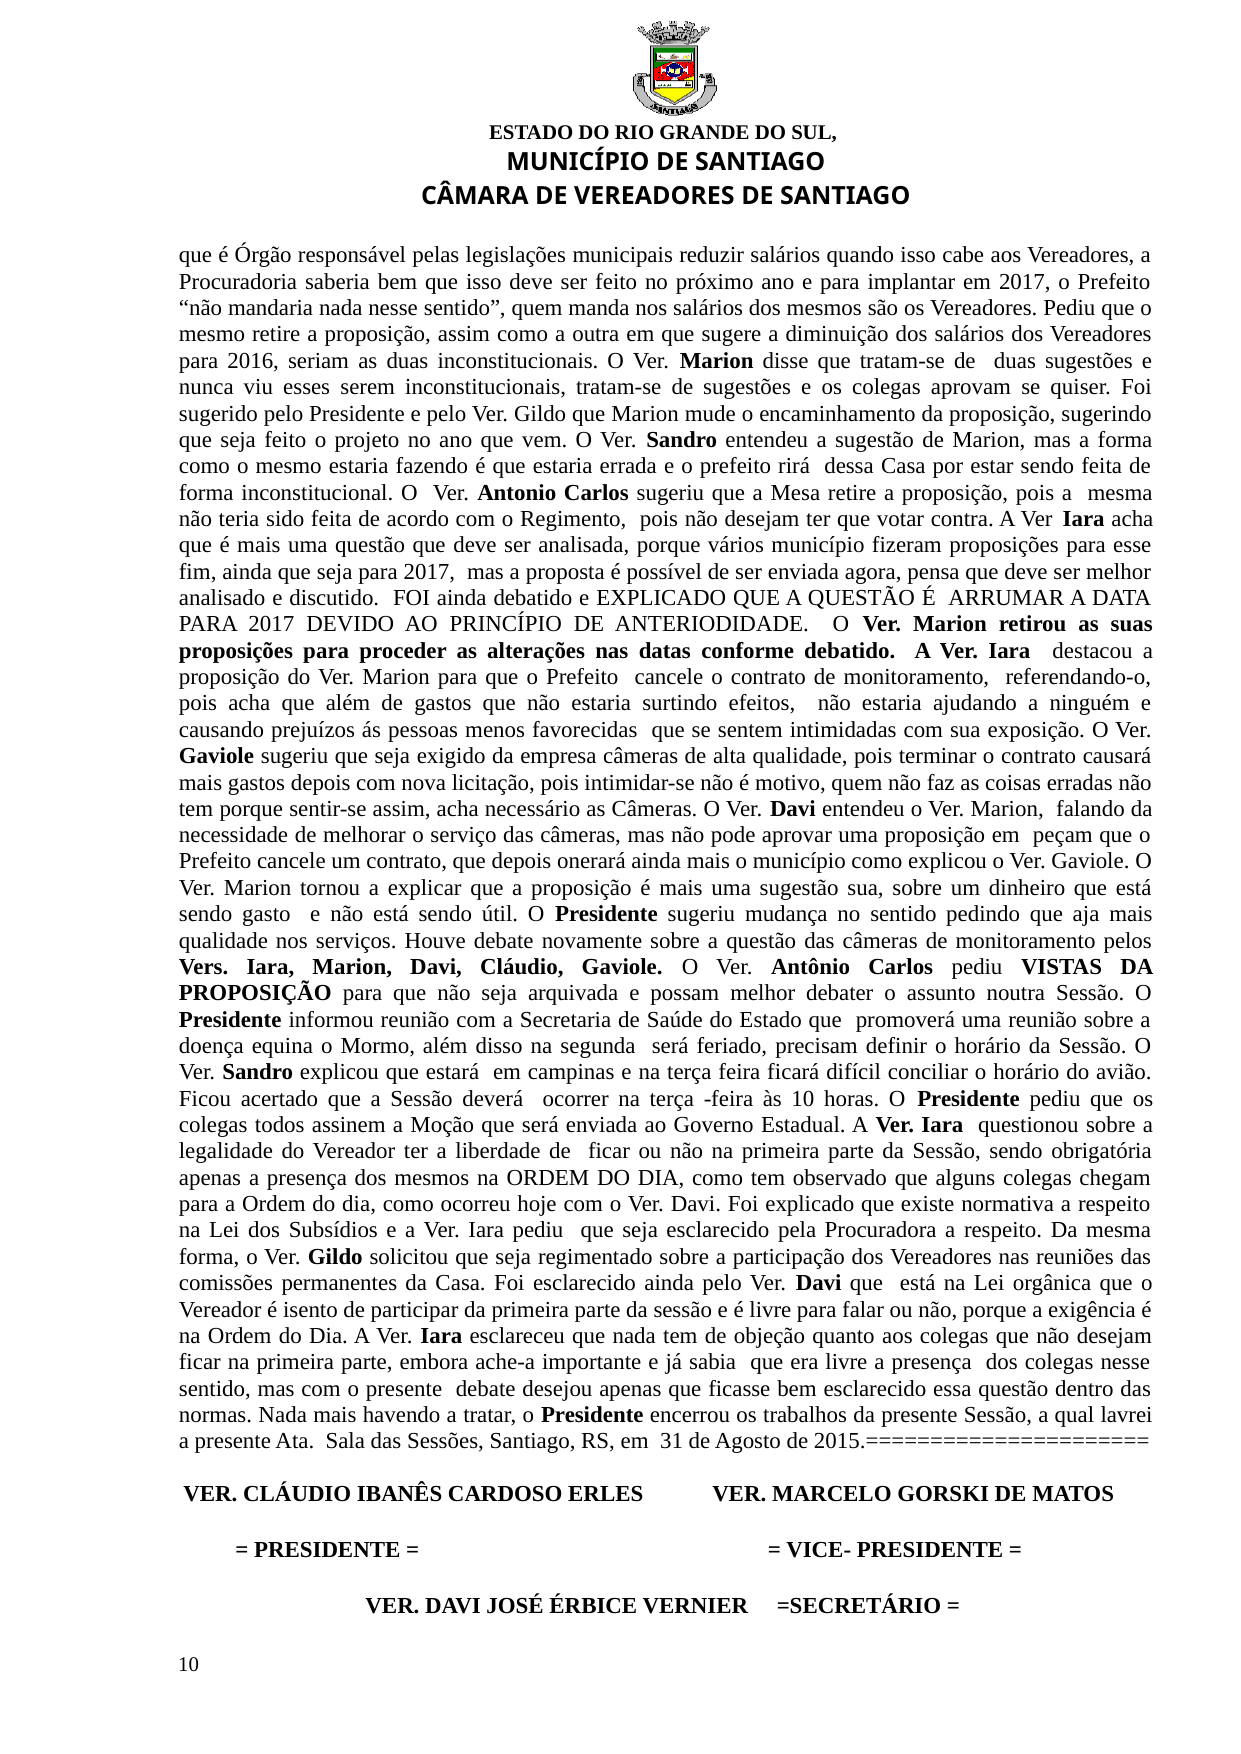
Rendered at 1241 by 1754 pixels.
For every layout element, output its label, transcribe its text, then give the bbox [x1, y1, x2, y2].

list que é Órgão responsável pelas legislações municipais reduzir salários quando isso cabe aos Vereadores, a Procuradoria saberia bem que isso deve ser feito no próximo ano e para implantar em 2017, o Prefeito “não mandaria nada nesse sentido”, quem manda nos salários dos mesmos são os Vereadores. Pediu que o mesmo retire a proposição, assim como a outra em que sugere a diminuição dos salários dos Vereadores para 2016, seriam as duas inconstitucionais. O Ver. Marion disse que tratam-se de duas sugestões e nunca viu esses serem inconstitucionais, tratam-se de sugestões e os colegas aprovam se quiser. Foi sugerido pelo Presidente e pelo Ver. Gildo que Marion mude o encaminhamento da proposição, sugerindo que seja feito o projeto no ano que vem. O Ver. Sandro entendeu a sugestão de Marion, mas a forma como o mesmo estaria fazendo é que estaria errada e o prefeito rirá dessa Casa por estar sendo feita de forma inconstitucional. O Ver. Antonio Carlos sugeriu que a Mesa retire a proposição, pois a mesma não teria sido feita de acordo com o Regimento, pois não desejam ter que votar contra. A Ver Iara acha que é mais uma questão que deve ser analisada, porque vários município fizeram proposições para esse fim, ainda que seja para 2017, mas a proposta é possível de ser enviada agora, pensa que deve ser melhor analisado e discutido. FOI ainda debatido e EXPLICADO QUE A QUESTÃO É ARRUMAR A DATA PARA 2017 DEVIDO AO PRINCÍPIO DE ANTERIODIDADE. O Ver. Marion retirou as suas proposições para proceder as alterações nas datas conforme debatido. A Ver. Iara destacou a proposição do Ver. Marion para que o Prefeito cancele o contrato de monitoramento, referendando-o, pois acha que além de gastos que não estaria surtindo efeitos, não estaria ajudando a ninguém e causando prejuízos ás pessoas menos favorecidas que se sentem intimidadas com sua exposição. O Ver. Gaviole sugeriu que seja exigido da empresa câmeras de alta qualidade, pois terminar o contrato causará mais gastos depois com nova licitação, pois intimidar-se não é motivo, quem não faz as coisas erradas não tem porque sentir-se assim, acha necessário as Câmeras. O Ver. Davi entendeu o Ver. Marion, falando da necessidade de melhorar o serviço das câmeras, mas não pode aprovar uma proposição em peçam que o Prefeito cancele um contrato, que depois onerará ainda mais o município como explicou o Ver. Gaviole. O Ver. Marion tornou a explicar que a proposição é mais uma sugestão sua, sobre um dinheiro que está sendo gasto e não está sendo útil. O Presidente sugeriu mudança no sentido pedindo que aja mais qualidade nos serviços. Houve debate novamente sobre a questão das câmeras de monitoramento pelos Vers. Iara, Marion, Davi, Cláudio, Gaviole. O Ver. Antônio Carlos pediu VISTAS DA PROPOSIÇÃO para que não seja arquivada e possam melhor debater o assunto noutra Sessão. O Presidente informou reunião com a Secretaria de Saúde do Estado que promoverá uma reunião sobre a doença equina o Mormo, além disso na segunda será feriado, precisam definir o horário da Sessão. O Ver. Sandro explicou que estará em campinas e na terça feira ficará difícil conciliar o horário do avião. Ficou acertado que a Sessão deverá ocorrer na terça -feira às 10 horas. O Presidente pediu que os colegas todos assinem a Moção que será enviada ao Governo Estadual. A Ver. Iara questionou sobre a legalidade do Vereador ter a liberdade de ficar ou não na primeira parte da Sessão, sendo obrigatória apenas a presença dos mesmos na ORDEM DO DIA, como tem observado que alguns colegas chegam para a Ordem do dia, como ocorreu hoje com o Ver. Davi. Foi explicado que existe normativa a respeito na Lei dos Subsídios e a Ver. Iara pediu que seja esclarecido pela Procuradora a respeito. Da mesma forma, o Ver. Gildo solicitou que seja regimentado sobre a participação dos Vereadores nas reuniões das comissões permanentes da Casa. Foi esclarecido ainda pelo Ver. Davi que está na Lei orgânica que o Vereador é isento de participar da primeira parte da sessão e é livre para falar ou não, porque a exigência é na Ordem do Dia. A Ver. Iara esclareceu que nada tem de objeção quanto aos colegas que não desejam ficar na primeira parte, embora ache-a importante e já sabia que era livre a presença dos colegas nesse sentido, mas com o presente debate desejou apenas que ficasse bem esclarecido essa questão dentro das normas. Nada mais havendo a tratar, o Presidente encerrou os trabalhos da presente Sessão, a qual lavrei a presente Ata. Sala das Sessões, Santiago, RS, em 31 de Agosto de 2015.====================== [141, 241, 1153, 1454]
text = PRESIDENTE = = VICE- PRESIDENTE = [178, 1536, 1153, 1562]
text VER. DAVI JOSÉ ÉRBICE VERNIER =SECRETÁRIO = [178, 1592, 1153, 1618]
text VER. CLÁUDIO IBANÊS CARDOSO ERLES VER. MARCELO GORSKI DE MATOS [178, 1480, 1153, 1506]
